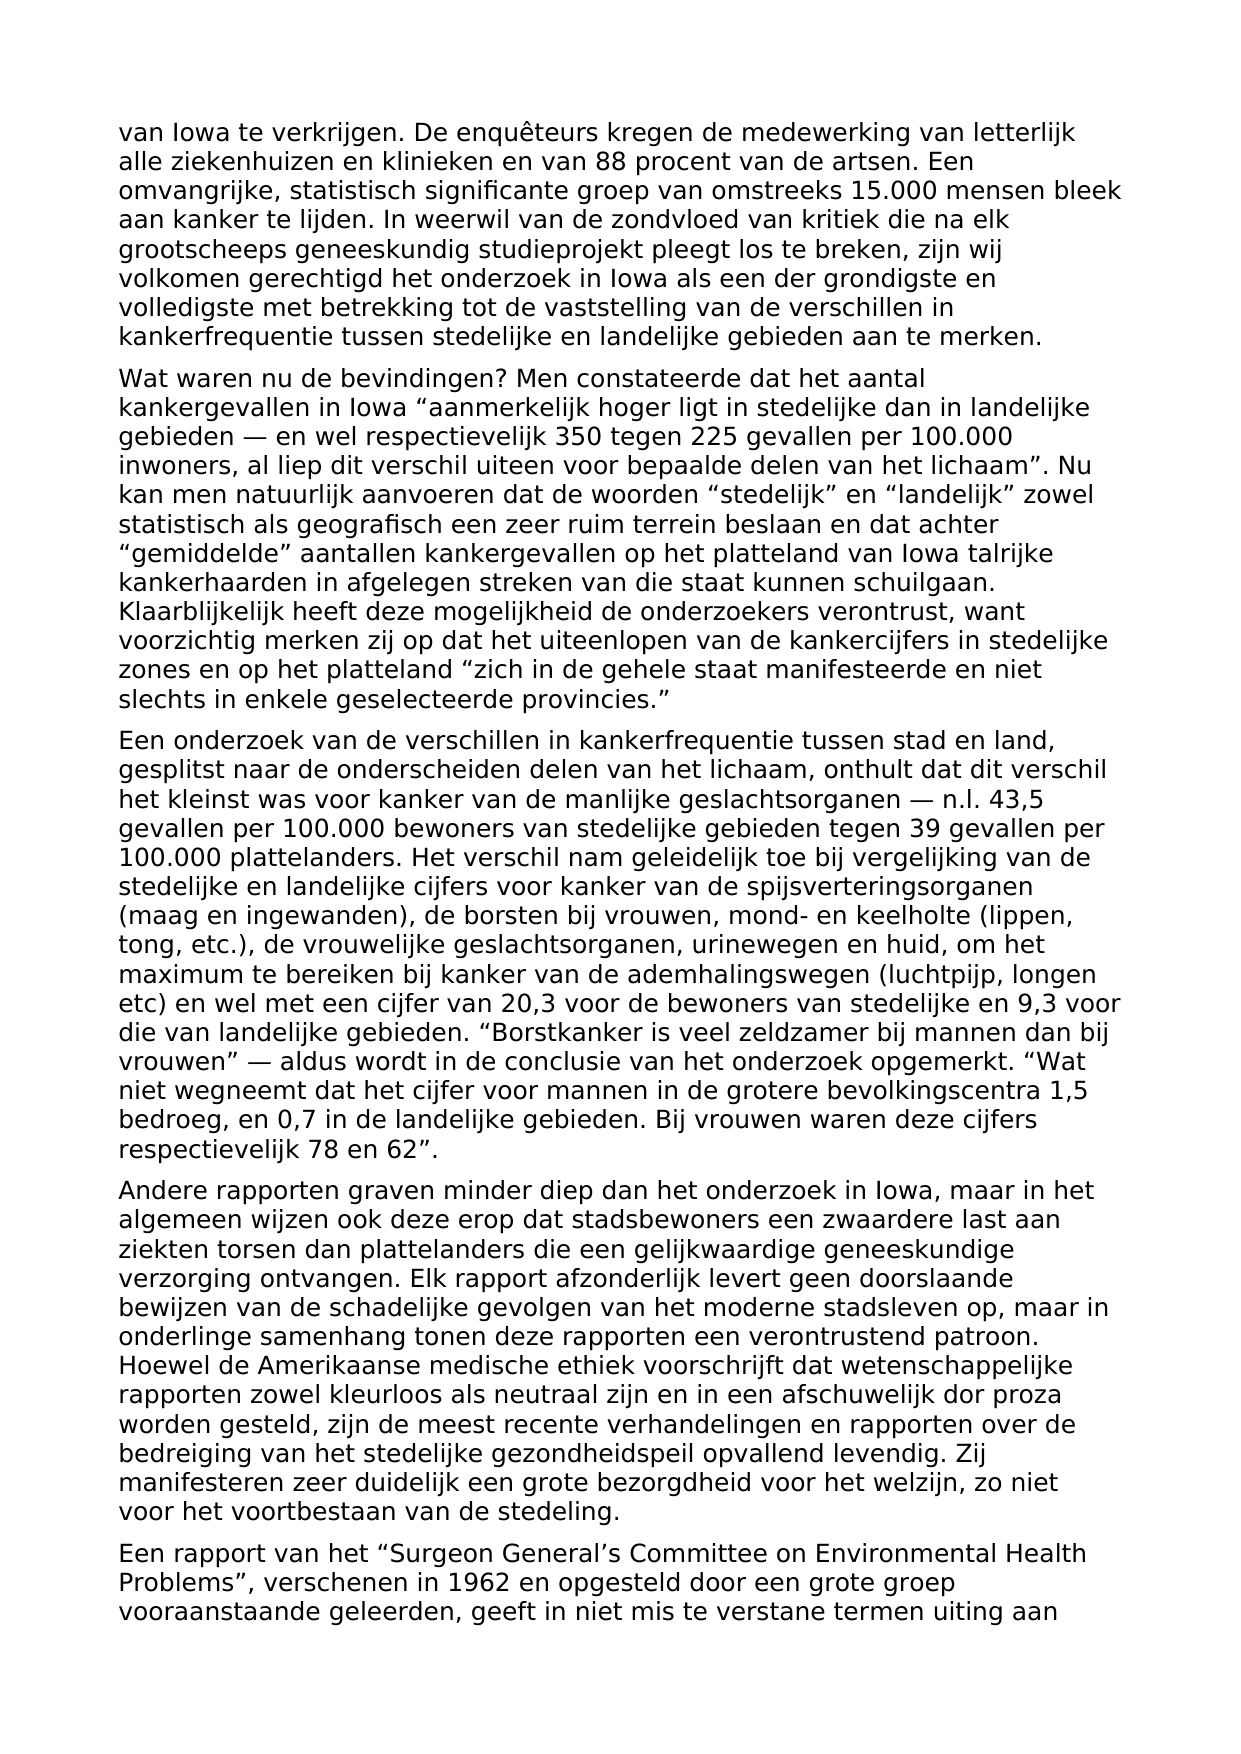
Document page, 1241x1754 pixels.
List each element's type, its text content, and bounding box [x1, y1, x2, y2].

text van Iowa te verkrijgen. De enquêteurs kregen de medewerking van letterlijk alle ziekenhuizen en klinieken en van 88 procent van de artsen. Een omvangrijke, statistisch significante groep van omstreeks 15.000 mensen bleek aan kanker te lijden. In weerwil van de zondvloed van kritiek die na elk grootscheeps geneeskundig studieprojekt pleegt los te breken, zijn wij volkomen gerechtigd het onderzoek in Iowa als een der grondigste en volledigste met betrekking tot de vaststelling van de verschillen in kankerfrequentie tussen stedelijke en landelijke gebieden aan te merken. [118, 118, 1122, 351]
text Andere rapporten graven minder diep dan het onderzoek in Iowa, maar in het algemeen wijzen ook deze erop dat stadsbewoners een zwaardere last aan ziekten torsen dan plattelanders die een gelijkwaardige geneeskundige verzorging ontvangen. Elk rapport afzonderlijk levert geen doorslaande bewijzen van de schadelijke gevolgen van het moderne stadsleven op, maar in onderlinge samenhang tonen deze rapporten een verontrustend patroon. Hoewel de Amerikaanse medische ethiek voorschrijft dat wetenschappelijke rapporten zowel kleurloos als neutraal zijn en in een afschuwelijk dor proza worden gesteld, zijn de meest recente verhandelingen en rapporten over de bedreiging van het stedelijke gezondheidspeil opvallend levendig. Zij manifesteren zeer duidelijk een grote bezorgdheid voor het welzijn, zo niet voor het voortbestaan van de stedeling. [118, 1176, 1122, 1526]
text Een rapport van het “Surgeon General’s Committee on Environmental Health Problems”, verschenen in 1962 en opgesteld door een grote groep vooraanstaande geleerden, geeft in niet mis te verstane termen uiting aan [118, 1539, 1122, 1626]
text Een onderzoek van de verschillen in kankerfrequentie tussen stad en land, gesplitst naar de onderscheiden delen van het lichaam, onthult dat dit verschil het kleinst was voor kanker van de manlijke geslachtsorganen — n.l. 43,5 gevallen per 100.000 bewoners van stedelijke gebieden tegen 39 gevallen per 100.000 plattelanders. Het verschil nam geleidelijk toe bij vergelijking van de stedelijke en landelijke cijfers voor kanker van de spijsverteringsorganen (maag en ingewanden), de borsten bij vrouwen, mond- en keelholte (lippen, tong, etc.), de vrouwelijke geslachtsorganen, urinewegen en huid, om het maximum te bereiken bij kanker van de ademhalingswegen (luchtpijp, longen etc) en wel met een cijfer van 20,3 voor de bewoners van stedelijke en 9,3 voor die van landelijke gebieden. “Borstkanker is veel zeldzamer bij mannen dan bij vrouwen” — aldus wordt in de conclusie van het onderzoek opgemerkt. “Wat niet wegneemt dat het cijfer voor mannen in de grotere bevolkingscentra 1,5 bedroeg, en 0,7 in de landelijke gebieden. Bij vrouwen waren deze cijfers respectievelijk 78 en 62”. [118, 726, 1122, 1164]
text Wat waren nu de bevindingen? Men constateerde dat het aantal kankergevallen in Iowa “aanmerkelijk hoger ligt in stedelijke dan in landelijke gebieden — en wel respectievelijk 350 tegen 225 gevallen per 100.000 inwoners, al liep dit verschil uiteen voor bepaalde delen van het lichaam”. Nu kan men natuurlijk aanvoeren dat de woorden “stedelijk” en “landelijk” zowel statistisch als geografisch een zeer ruim terrein beslaan en dat achter “gemiddelde” aantallen kankergevallen op het platteland van Iowa talrijke kankerhaarden in afgelegen streken van die staat kunnen schuilgaan. Klaarblijkelijk heeft deze mogelijkheid de onderzoekers verontrust, want voorzichtig merken zij op dat het uiteenlopen van de kankercijfers in stedelijke zones en op het platteland “zich in de gehele staat manifesteerde en niet slechts in enkele geselecteerde provincies.” [118, 364, 1122, 714]
